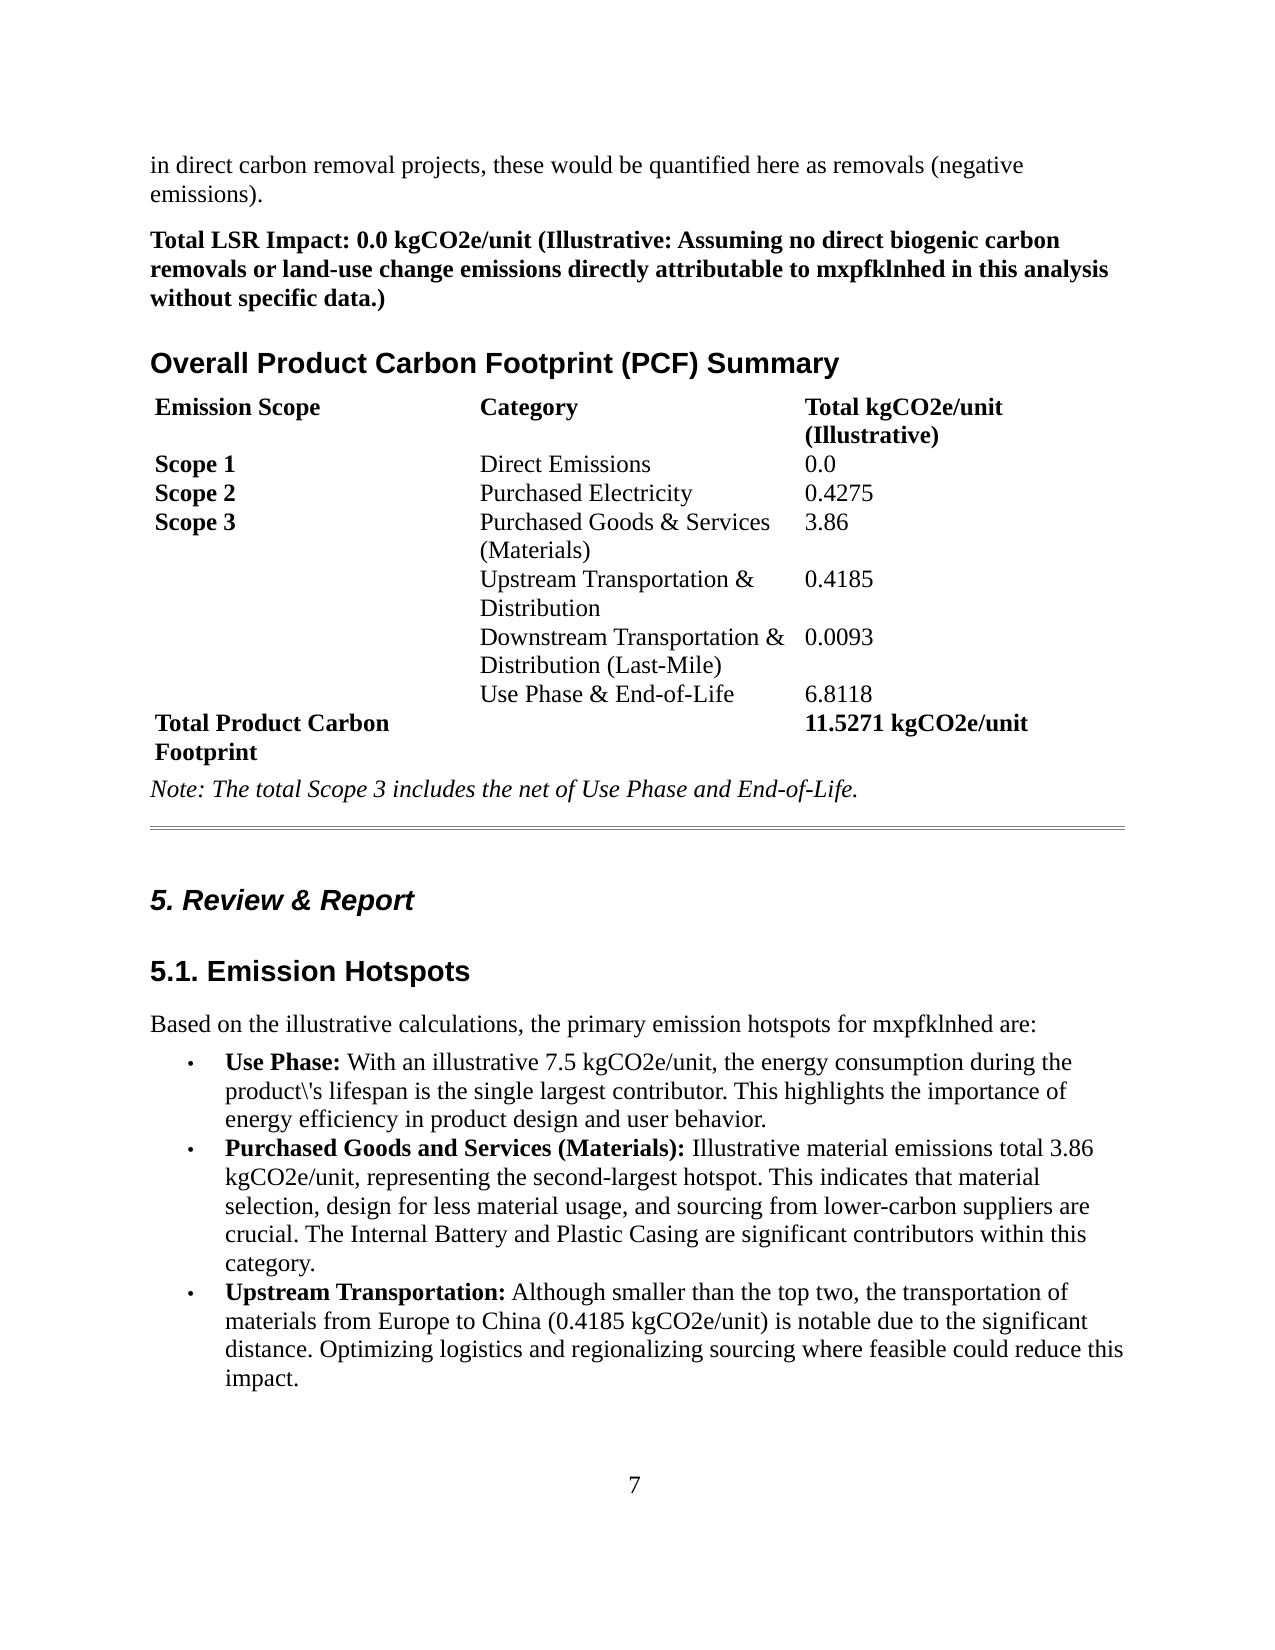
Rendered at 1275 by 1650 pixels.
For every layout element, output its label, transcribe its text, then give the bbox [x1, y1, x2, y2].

table_cell Downstream Transportation & Distribution (Last-Mile) [475, 622, 800, 679]
table_cell Upstream Transportation & Distribution [475, 564, 800, 622]
table_cell 6.8118 [800, 679, 1125, 708]
table_cell 0.0093 [800, 622, 1125, 679]
table_header Emission Scope [150, 392, 475, 449]
list Purchased Goods and Services (Materials): Illustrative material emissions total 3.86 kgCO2e/unit, representing the second-largest hotspot. This indicates that material selection, design for less material usage, and sourcing from lower-carbon suppliers are crucial. The Internal Battery and Plastic Casing are significant contributors within this category. [187, 1133, 1125, 1277]
table_cell Total Product Carbon Footprint [150, 708, 475, 765]
table_cell 11.5271 kgCO2e/unit [800, 708, 1125, 765]
table_cell 0.4185 [800, 564, 1125, 622]
table_cell Direct Emissions [475, 449, 800, 478]
table_cell 0.0 [800, 449, 1125, 478]
table_header Category [475, 392, 800, 449]
table_cell Scope 3 [150, 507, 475, 708]
text Total LSR Impact: 0.0 kgCO2e/unit (Illustrative: Assuming no direct biogenic carbon removals or land-use change emissions directly attributable to mxpfklnhed in this analysis without specific data.) [150, 225, 1125, 312]
subtitle 5. Review & Report [150, 883, 1125, 917]
list Use Phase: With an illustrative 7.5 kgCO2e/unit, the energy consumption during the product\'s lifespan is the single largest contributor. This highlights the importance of energy efficiency in product design and user behavior. [187, 1047, 1125, 1133]
table_cell [475, 708, 800, 765]
list Upstream Transportation: Although smaller than the top two, the transportation of materials from Europe to China (0.4185 kgCO2e/unit) is notable due to the significant distance. Optimizing logistics and regionalizing sourcing where feasible could reduce this impact. [187, 1277, 1125, 1392]
text in direct carbon removal projects, these would be quantified here as removals (negative emissions). [150, 150, 1125, 207]
table_header Total kgCO2e/unit (Illustrative) [800, 392, 1125, 449]
table_cell Scope 1 [150, 449, 475, 478]
subtitle 5.1. Emission Hotspots [150, 954, 1125, 988]
table_cell 0.4275 [800, 478, 1125, 507]
subtitle Overall Product Carbon Footprint (PCF) Summary [150, 346, 1125, 379]
table_cell Purchased Goods & Services (Materials) [475, 507, 800, 564]
table_cell Scope 2 [150, 478, 475, 507]
table_cell Use Phase & End-of-Life [475, 679, 800, 708]
table_cell Purchased Electricity [475, 478, 800, 507]
text Note: The total Scope 3 includes the net of Use Phase and End-of-Life. [150, 774, 1125, 803]
text Based on the illustrative calculations, the primary emission hotspots for mxpfklnhed are: [150, 1009, 1125, 1038]
table_cell 3.86 [800, 507, 1125, 564]
